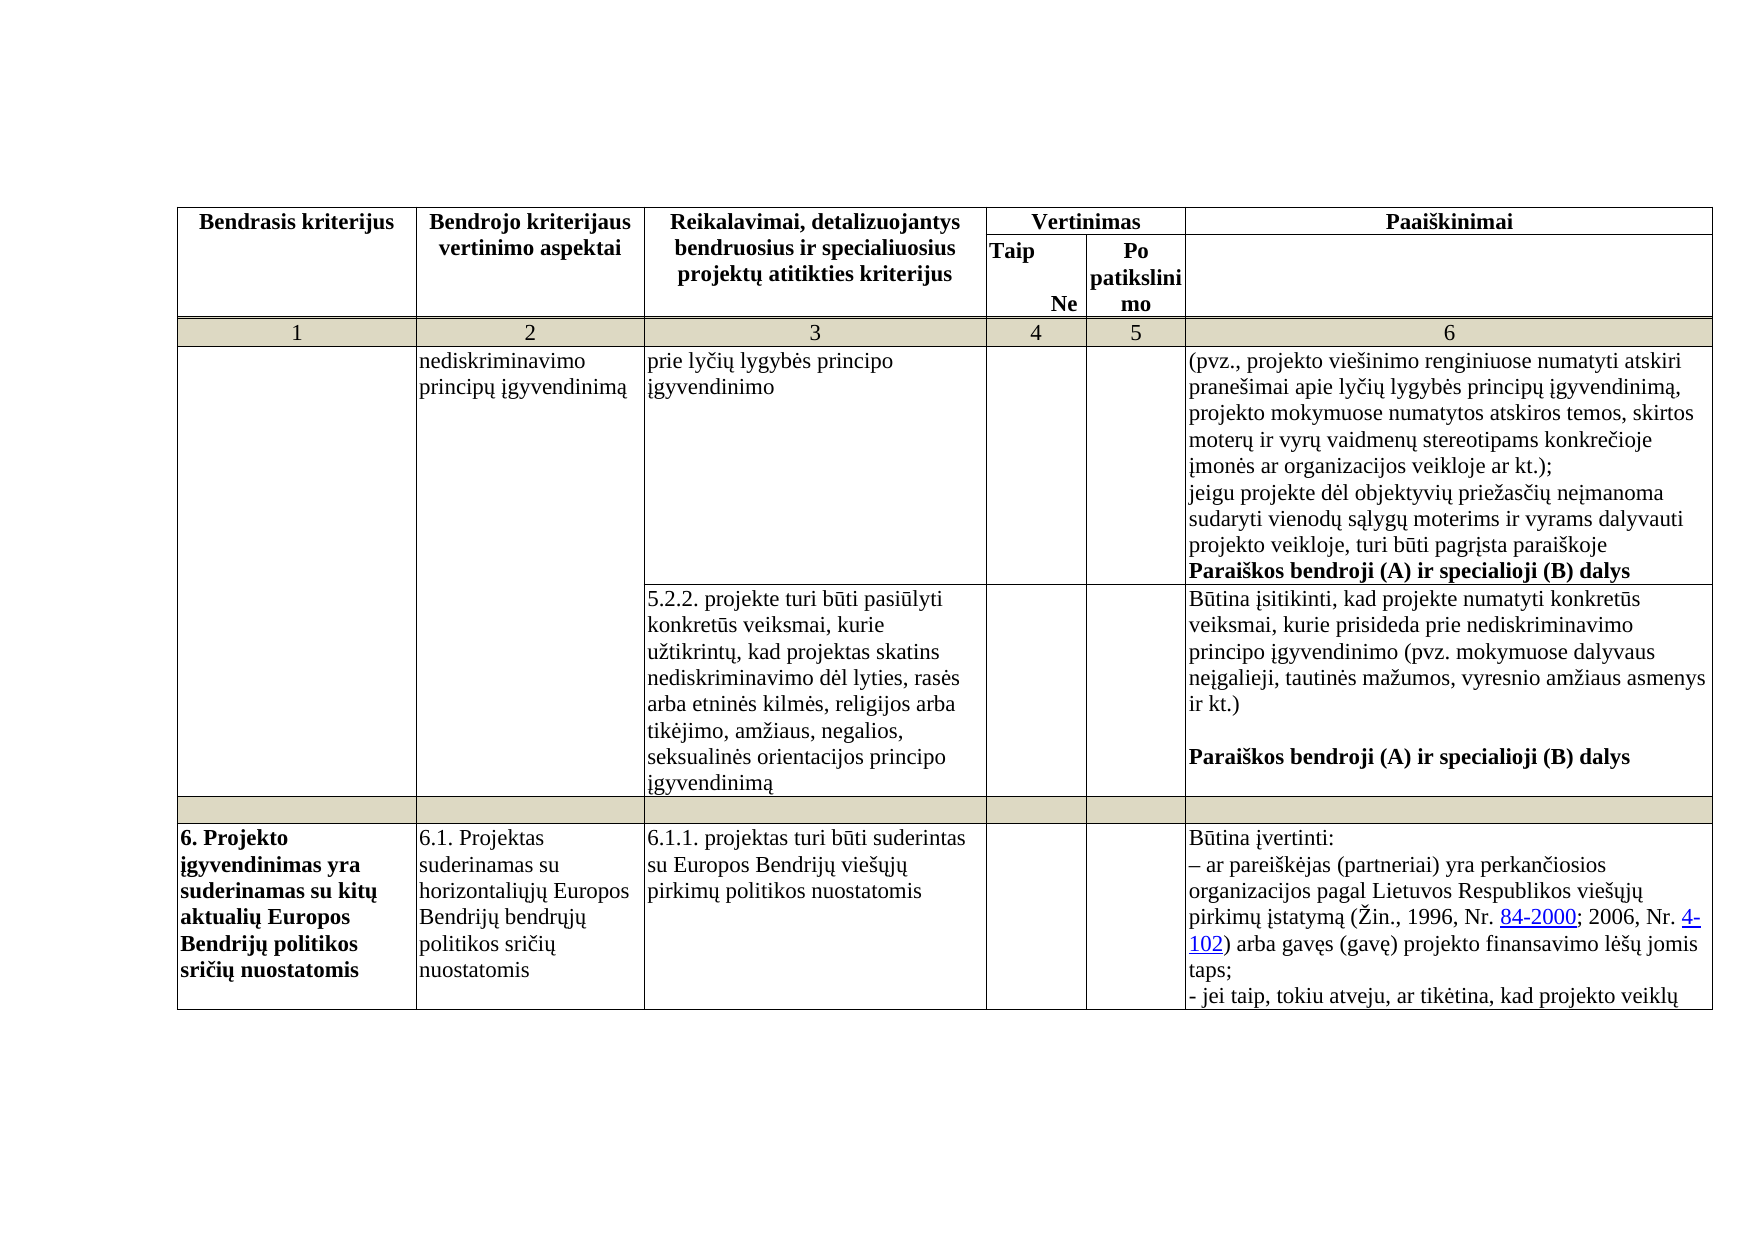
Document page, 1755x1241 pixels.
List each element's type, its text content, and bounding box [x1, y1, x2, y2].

table_cell [1087, 585, 1185, 796]
table_header Bendrojo kriterijaus vertinimo aspektai [417, 208, 644, 316]
table_cell [417, 797, 644, 823]
table_cell 5.2.2. projekte turi būti pasiūlyti konkretūs veiksmai, kurie užtikrintų, kad projektas skatins nediskriminavimo dėl lyties, rasės arba etninės kilmės, religijos arba tikėjimo, amžiaus, negalios, seksualinės orientacijos principo įgyvendinimą [645, 585, 986, 796]
table_cell prie lyčių lygybės principo įgyvendinimo [645, 347, 986, 584]
table_cell [645, 797, 986, 823]
table_cell [1087, 824, 1185, 1009]
table_cell (pvz., projekto viešinimo renginiuose numatyti atskiri pranešimai apie lyčių lygybės principų įgyvendinimą, projekto mokymuose numatytos atskiros temos, skirtos moterų ir vyrų vaidmenų stereotipams konkrečioje įmonės ar organizacijos veikloje ar kt.); jeigu projekte dėl objektyvių priežasčių neįmanoma sudaryti vienodų sąlygų moterims ir vyrams dalyvauti projekto veikloje, turi būti pagrįsta paraiškoje Paraiškos bendroji (A) ir specialioji (B) dalys [1186, 347, 1712, 584]
table_cell [1186, 797, 1712, 823]
table_cell [1087, 347, 1185, 584]
table_cell 1 [178, 319, 416, 346]
table_cell Po patikslinimo [1087, 235, 1185, 316]
table_cell Taip Ne [987, 235, 1086, 316]
table_cell [1186, 235, 1712, 316]
table_cell [987, 824, 1086, 1009]
table_header Reikalavimai, detalizuojantys bendruosius ir specialiuosius projektų atitikties kriterijus [645, 208, 986, 316]
table_cell [178, 797, 416, 823]
table_cell [987, 585, 1086, 796]
table_cell 4 [987, 319, 1086, 346]
table_header Vertinimas [987, 208, 1185, 234]
table_cell 6.1. Projektas suderinamas su horizontaliųjų Europos Bendrijų bendrųjų politikos sričių nuostatomis [417, 824, 644, 1009]
table_cell 6.1.1. projektas turi būti suderintas su Europos Bendrijų viešųjų pirkimų politikos nuostatomis [645, 824, 986, 1009]
table_cell [987, 347, 1086, 584]
table_cell [987, 797, 1086, 823]
table_cell 6. Projekto įgyvendinimas yra suderinamas su kitų aktualių Europos Bendrijų politikos sričių nuostatomis [178, 824, 416, 1009]
table_cell 6 [1186, 319, 1712, 346]
table_cell 3 [645, 319, 986, 346]
table_header Bendrasis kriterijus [178, 208, 416, 316]
table_header Paaiškinimai [1186, 208, 1712, 234]
table_cell [178, 347, 416, 796]
table_cell Būtina įsitikinti, kad projekte numatyti konkretūs veiksmai, kurie prisideda prie nediskriminavimo principo įgyvendinimo (pvz. mokymuose dalyvaus neįgalieji, tautinės mažumos, vyresnio amžiaus asmenys ir kt.) Paraiškos bendroji (A) ir specialioji (B) dalys [1186, 585, 1712, 796]
table_cell Būtina įvertinti: – ar pareiškėjas (partneriai) yra perkančiosios organizacijos pagal Lietuvos Respublikos viešųjų pirkimų įstatymą (Žin., 1996, Nr. 84-2000; 2006, Nr. 4-102) arba gavęs (gavę) projekto finansavimo lėšų jomis taps; - jei taip, tokiu atveju, ar tikėtina, kad projekto veiklų [1186, 824, 1712, 1009]
table_cell [1087, 797, 1185, 823]
table_cell 5 [1087, 319, 1185, 346]
table_cell nediskriminavimo principų įgyvendinimą [417, 347, 644, 796]
table_cell 2 [417, 319, 644, 346]
